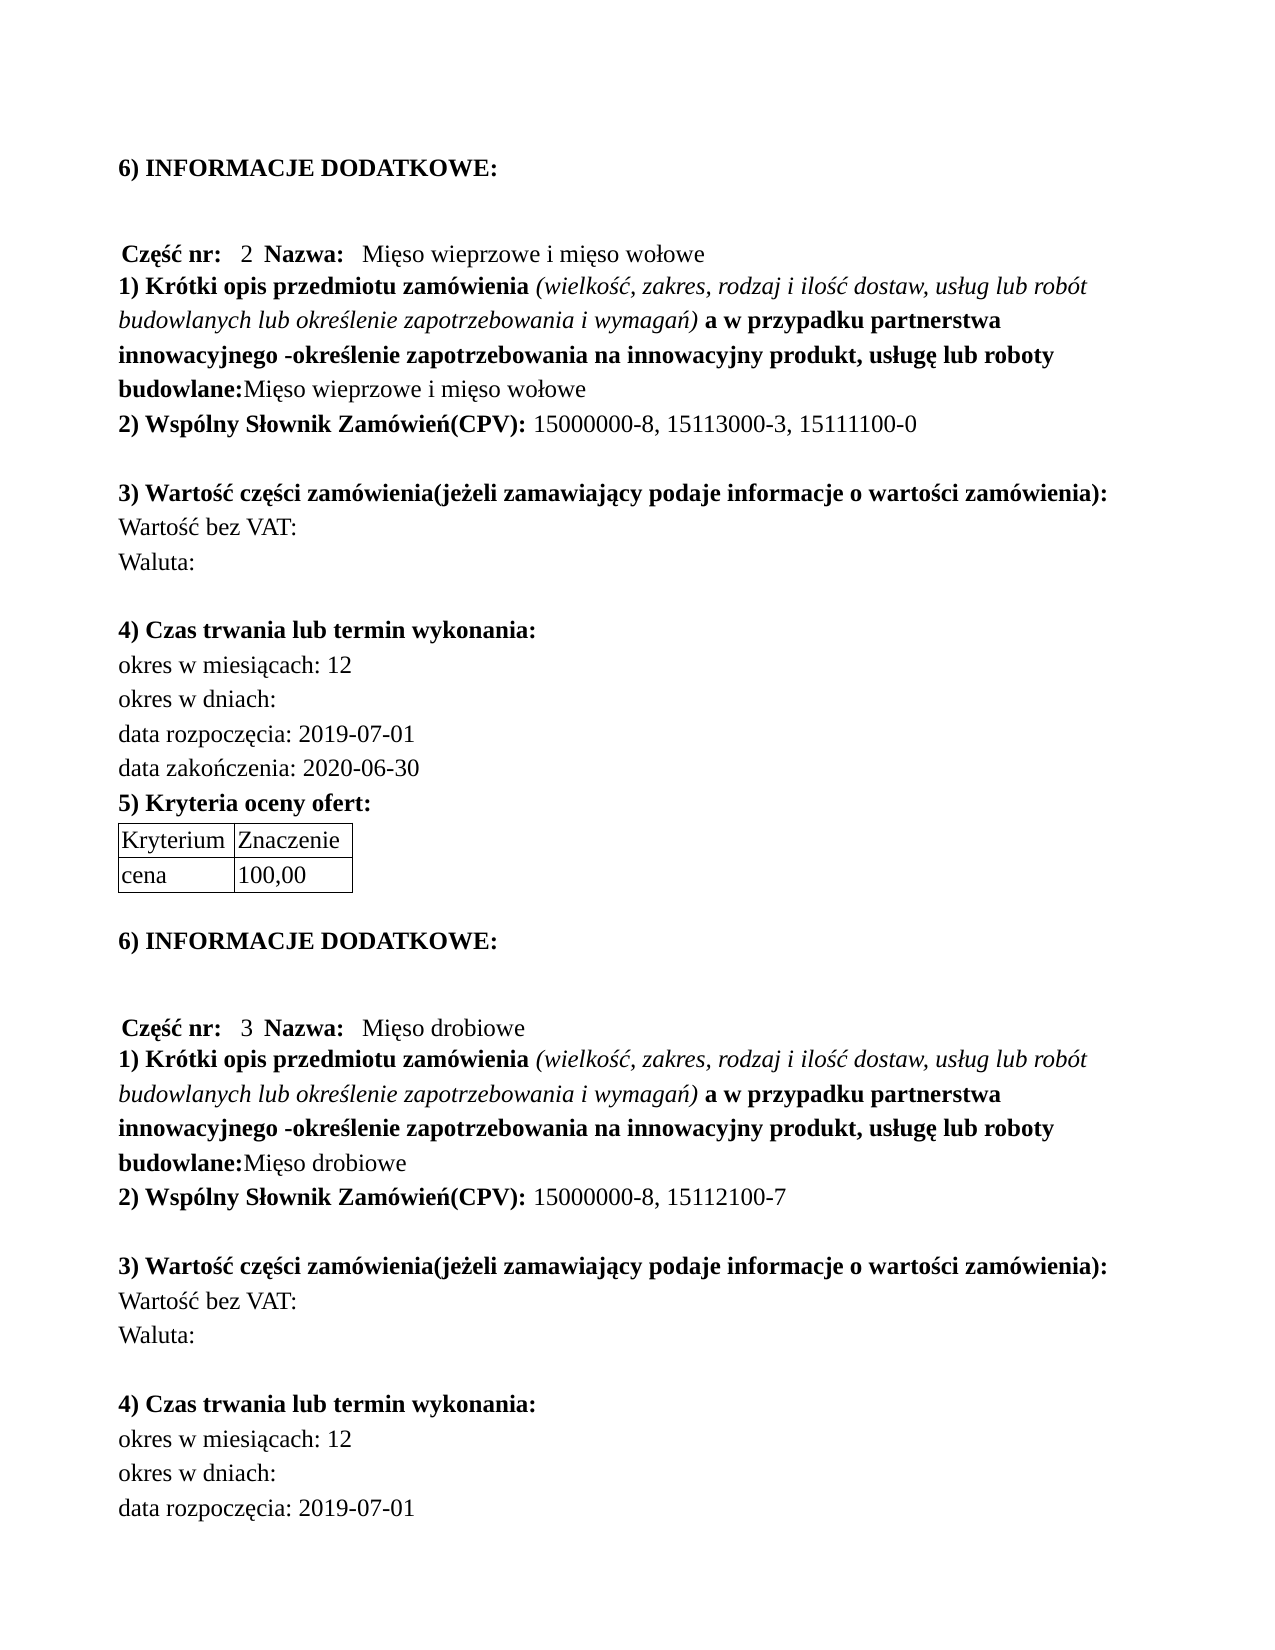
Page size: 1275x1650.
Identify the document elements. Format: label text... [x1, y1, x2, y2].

text 1) Krótki opis przedmiotu zamówienia (wielkość, zakres, rodzaj i ilość dostaw, usług lub robót budowlanych lub określenie zapotrzebowania i wymagań) a w przypadku partnerstwa innowacyjnego -określenie zapotrzebowania na innowacyjny produkt, usługę lub roboty budowlane:Mięso wieprzowe i mięso wołowe 2) Wspólny Słownik Zamówień(CPV): 15000000-8, 15113000-3, 15111100-0 3) Wartość części zamówienia(jeżeli zamawiający podaje informacje o wartości zamówienia): Wartość bez VAT: Waluta: 4) Czas trwania lub termin wykonania: okres w miesiącach: 12 okres w dniach: data rozpoczęcia: 2019-07-01 data zakończenia: 2020-06-30 5) Kryteria oceny ofert: [118, 271, 1157, 817]
table_header Mięso drobiowe [359, 1010, 538, 1044]
table_header Część nr: [118, 1010, 237, 1044]
table_header 3 [238, 1010, 261, 1044]
table_cell cena [119, 858, 234, 892]
table_header Nazwa: [261, 236, 359, 271]
text 1) Krótki opis przedmiotu zamówienia (wielkość, zakres, rodzaj i ilość dostaw, usług lub robót budowlanych lub określenie zapotrzebowania i wymagań) a w przypadku partnerstwa innowacyjnego -określenie zapotrzebowania na innowacyjny produkt, usługę lub roboty budowlane:Mięso drobiowe 2) Wspólny Słownik Zamówień(CPV): 15000000-8, 15112100-7 3) Wartość części zamówienia(jeżeli zamawiający podaje informacje o wartości zamówienia): Wartość bez VAT: Waluta: 4) Czas trwania lub termin wykonania: okres w miesiącach: 12 okres w dniach: data rozpoczęcia: 2019-07-01 [118, 1044, 1157, 1521]
table_header 2 [238, 236, 261, 271]
table_header Znaczenie [235, 824, 352, 857]
table_header Część nr: [118, 236, 237, 271]
table_cell 100,00 [235, 858, 352, 892]
text 6) INFORMACJE DODATKOWE: [118, 892, 1157, 989]
table_header Nazwa: [261, 1010, 359, 1044]
table_header Mięso wieprzowe i mięso wołowe [359, 236, 716, 271]
text 6) INFORMACJE DODATKOWE: [118, 118, 1157, 216]
table_header Kryterium [119, 824, 234, 857]
